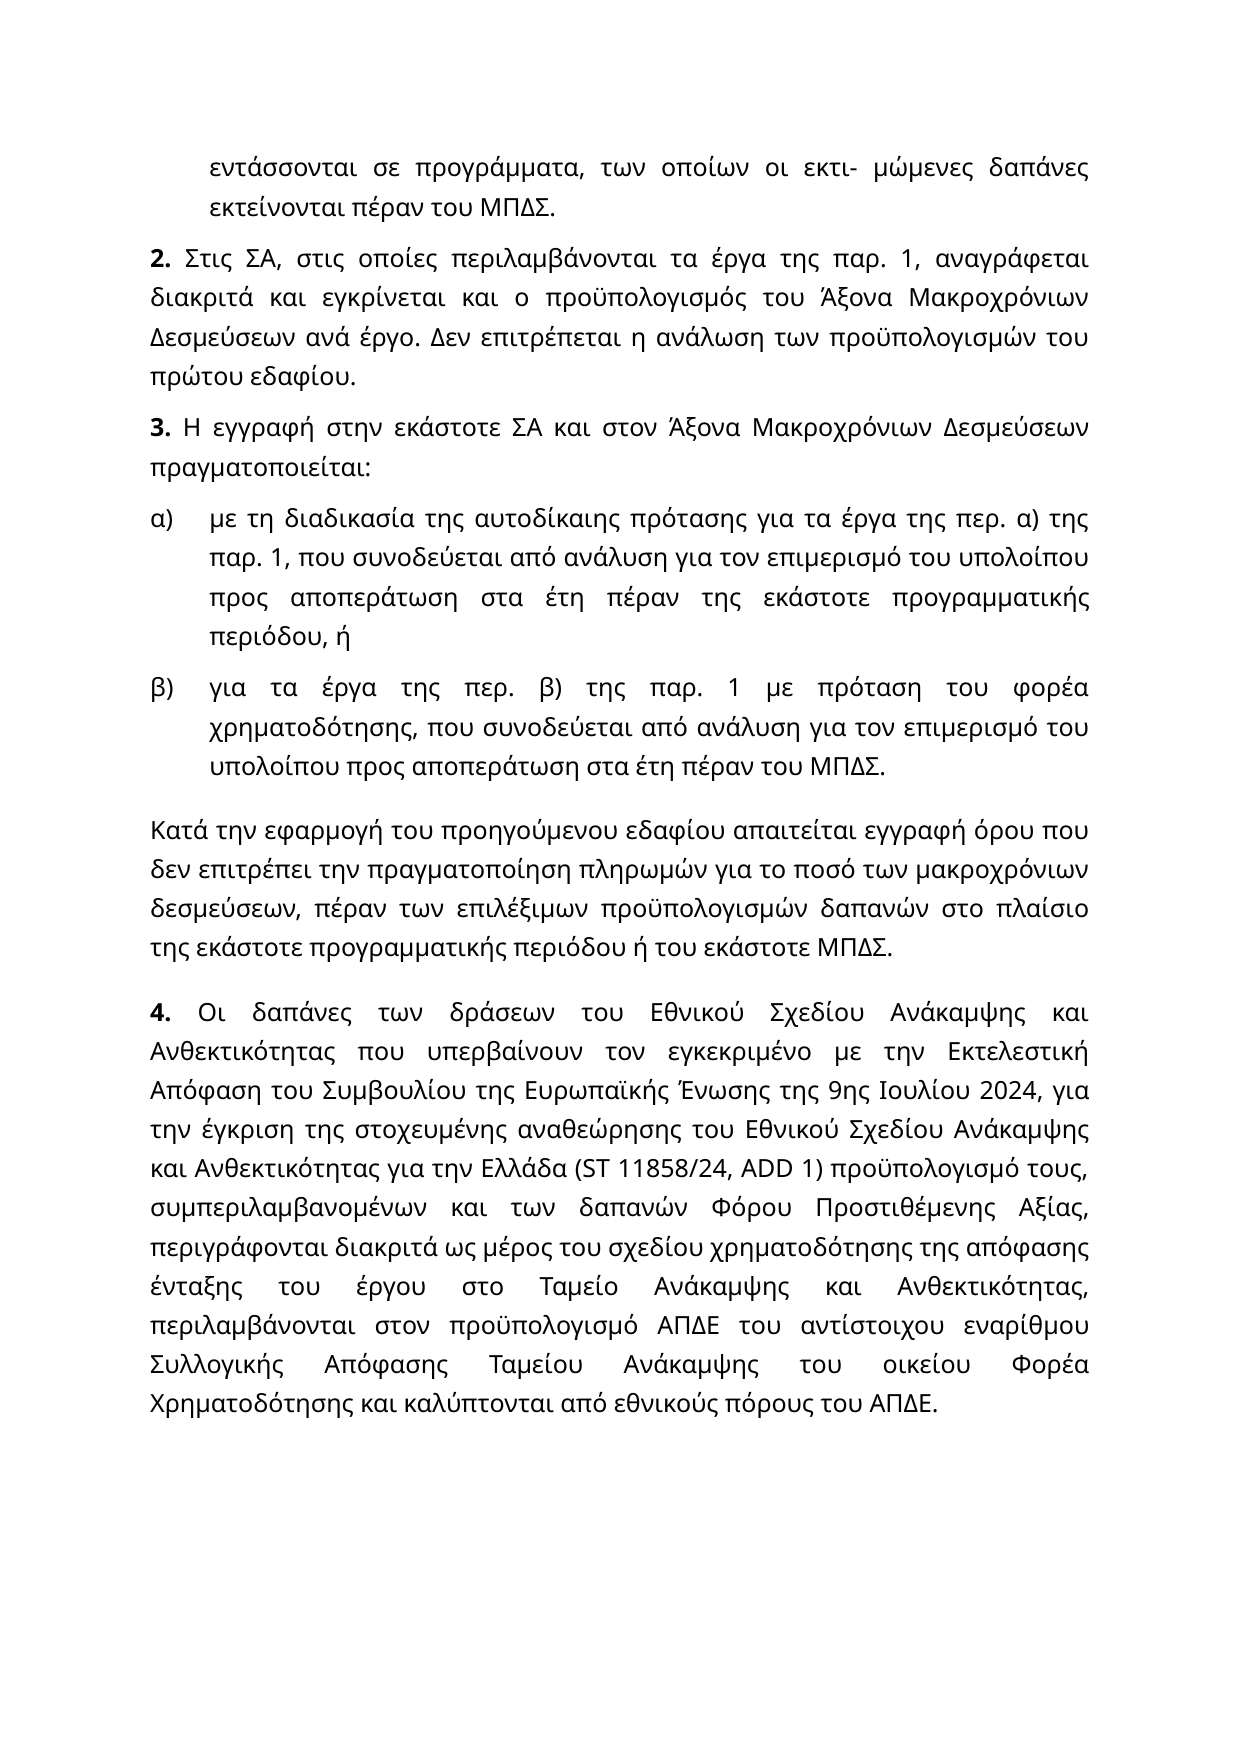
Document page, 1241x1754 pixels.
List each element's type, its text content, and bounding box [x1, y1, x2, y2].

text 3. Η εγγραφή στην εκάστοτε ΣΑ και στον Άξονα Μακροχρόνιων Δεσμεύσεων πραγματοποιείται: [150, 410, 1090, 483]
text 4. Οι δαπάνες των δράσεων του Εθνικού Σχεδίου Ανάκαμψης και Ανθεκτικότητας που υπερβαίνουν τον εγκεκριμένο με την Εκτελεστική Απόφαση του Συμβουλίου της Ευρωπαϊκής Ένωσης της 9ης Ιουλίου 2024, για την έγκριση της στοχευμένης αναθεώρησης του Εθνικού Σχεδίου Ανάκαμψης και Ανθεκτικότητας για την Ελλάδα (ST 11858/24, ADD 1) προϋπολογισμό τους, συμπεριλαμβανομένων και των δαπανών Φόρου Προστιθέμενης Αξίας, περιγράφονται διακριτά ως μέρος του σχεδίου χρηματοδότησης της απόφασης ένταξης του έργου στο Ταμείο Ανάκαμψης και Ανθεκτικότητας, περιλαμβάνονται στον προϋπολογισμό ΑΠΔΕ του αντίστοιχου εναρίθμου Συλλογικής Απόφασης Ταμείου Ανάκαμψης του οικείου Φορέα Χρηματοδότησης και καλύπτονται από εθνικούς πόρους του ΑΠΔΕ. [150, 994, 1090, 1420]
list β) για τα έργα της περ. β) της παρ. 1 με πρόταση του φορέα χρηματοδότησης, που συνοδεύεται από ανάλυση για τον επιμερισμό του υπολοίπου προς αποπεράτωση στα έτη πέραν του ΜΠΔΣ. [150, 670, 1090, 782]
list α) με τη διαδικασία της αυτοδίκαιης πρότασης για τα έργα της περ. α) της παρ. 1, που συνοδεύεται από ανάλυση για τον επιμερισμό του υπολοίπου προς αποπεράτωση στα έτη πέραν της εκάστοτε προγραμματικής περιόδου, ή [150, 501, 1090, 652]
text 2. Στις ΣΑ, στις οποίες περιλαμβάνονται τα έργα της παρ. 1, αναγράφεται διακριτά και εγκρίνεται και ο προϋπολογισμός του Άξονα Μακροχρόνιων Δεσμεύσεων ανά έργο. Δεν επιτρέπεται η ανάλωση των προϋπολογισμών του πρώτου εδαφίου. [150, 241, 1090, 392]
list εντάσσονται σε προγράμματα, των οποίων οι εκτι- μώμενες δαπάνες εκτείνονται πέραν του ΜΠΔΣ. [150, 150, 1090, 223]
text Κατά την εφαρμογή του προηγούμενου εδαφίου απαιτείται εγγραφή όρου που δεν επιτρέπει την πραγματοποίηση πληρωμών για το ποσό των μακροχρόνιων δεσμεύσεων, πέραν των επιλέξιμων προϋπολογισμών δαπανών στο πλαίσιο της εκάστοτε προγραμματικής περιόδου ή του εκάστοτε ΜΠΔΣ. [150, 812, 1090, 964]
